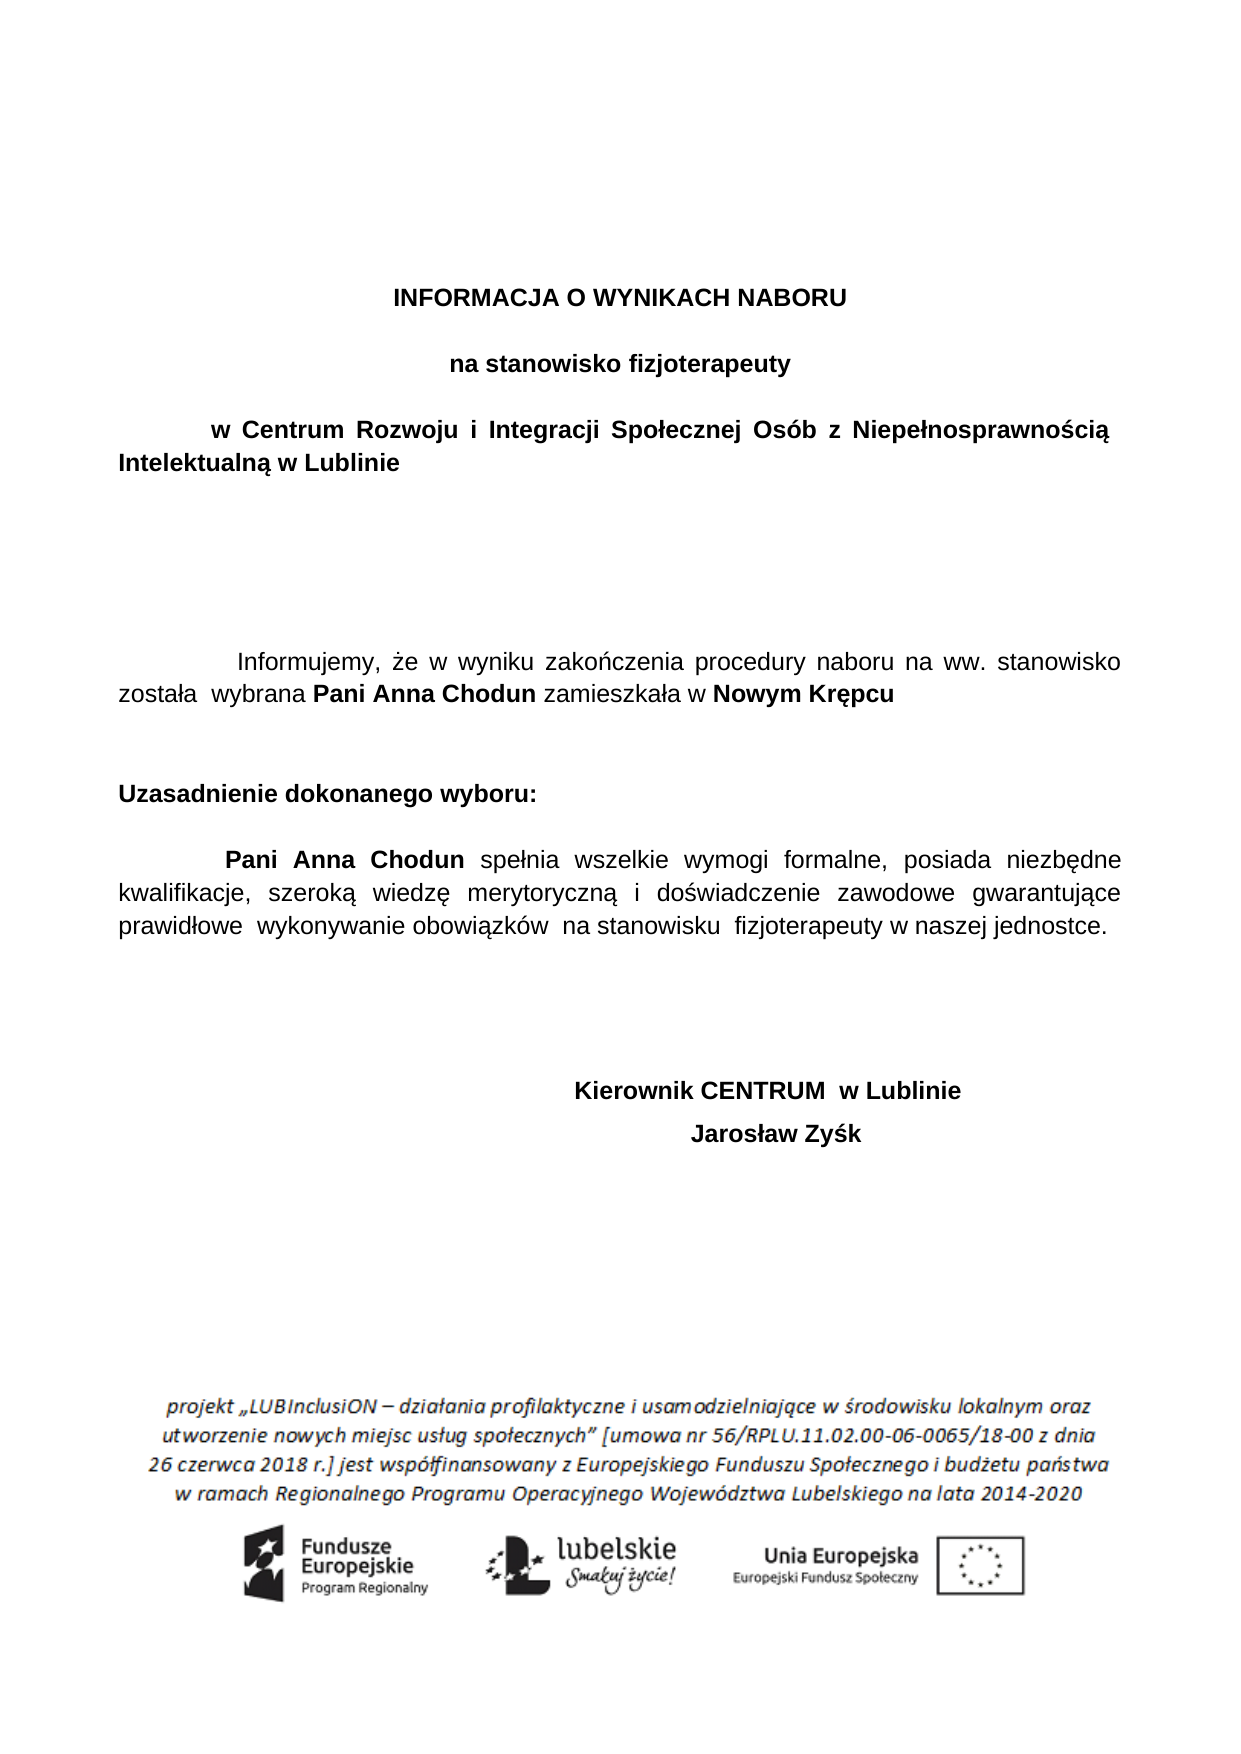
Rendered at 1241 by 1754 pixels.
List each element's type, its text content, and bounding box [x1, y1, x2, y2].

text Jarosław Zyśk [634, 1119, 1122, 1147]
text INFORMACJA O WYNIKACH NABORU [118, 283, 1122, 312]
picture [144, 1392, 1114, 1631]
text na stanowisko fizjoterapeuty [118, 349, 1122, 378]
text Kierownik CENTRUM w Lublinie [118, 1076, 1122, 1104]
text Uzasadnienie dokonanego wyboru: [118, 778, 1122, 807]
text Pani Anna Chodun spełnia wszelkie wymogi formalne, posiada niezbędne kwalifikacje, szeroką wiedzę merytoryczną i doświadczenie zawodowe gwarantujące prawidłowe wykonywanie obowiązków na stanowisku fizjoterapeuty w naszej jednostce. [118, 844, 1122, 939]
text w Centrum Rozwoju i Integracji Społecznej Osób z Niepełnosprawnością Intelektualną w Lublinie [118, 415, 1122, 477]
text Informujemy, że w wyniku zakończenia procedury naboru na ww. stanowisko została wybrana Pani Anna Chodun zamieszkała w Nowym Krępcu [118, 646, 1122, 708]
